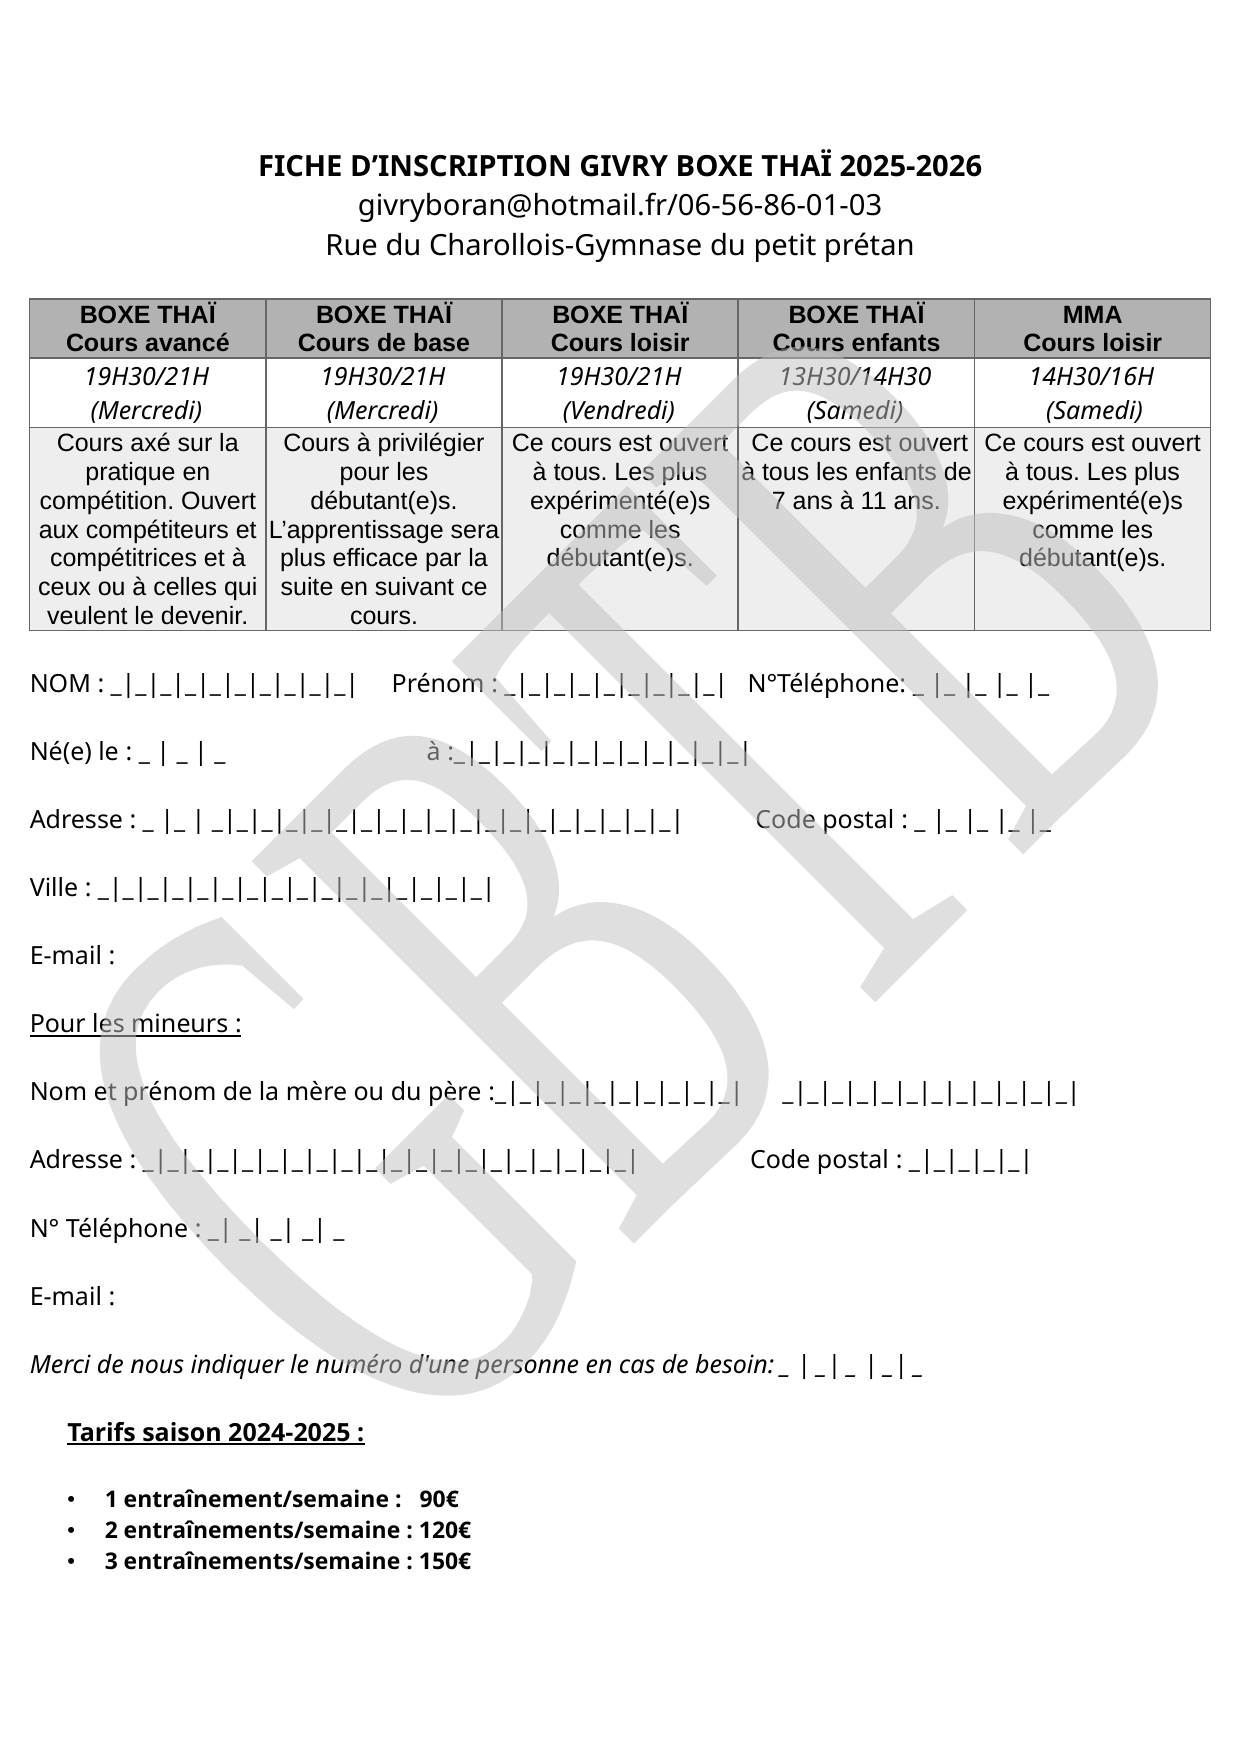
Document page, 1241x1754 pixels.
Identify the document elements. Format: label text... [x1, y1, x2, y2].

table_cell Ce cours est ouvert à tous les enfants de 7 ans à 11 ans. [739, 428, 916, 587]
text Nom et prénom de la mère ou du père :_|_|_|_|_|_|_|_|_|_| _|_|_|_|_|_|_|_|_|_|_|_| [29, 1074, 110, 1108]
text [191, 965, 248, 972]
table_header BOXE THAÏ Cours loisir [503, 300, 737, 357]
table_cell Cours à privilégier pour les débutant(e)s. L’apprentissage sera plus efficace par la suite en suivant ce cours. [267, 428, 501, 630]
text Né(e) le : _ | _ | _ à :_|_|_|_|_|_|_|_|_|_|_|_| [1012, 733, 1095, 767]
text NOM : _|_|_|_|_|_|_|_|_|_| Prénom : _|_|_|_|_|_|_|_|_| N°Téléphone: _ |_ |_ |_ |_ [29, 665, 488, 699]
list 1 entraînement/semaine : 90€ [67, 1483, 1211, 1514]
table_cell 13H30/14H30 (Samedi) [739, 391, 862, 427]
text Merci de nous indiquer le numéro d'une personne en cas de besoin: _ | _| _ | _| _ [29, 1347, 377, 1381]
text Ville : _|_|_|_|_|_|_|_|_|_|_|_|_|_|_|_| [29, 870, 344, 904]
text Né(e) le : _ | _ | _ à :_|_|_|_|_|_|_|_|_|_|_|_| [728, 733, 986, 767]
text Ville : _|_|_|_|_|_|_|_|_|_|_|_|_|_|_|_| [558, 870, 839, 904]
text E-mail : [29, 1278, 272, 1312]
text Rue du Charollois-Gymnase du petit prétan [29, 224, 1211, 264]
table_cell Ce cours est ouvert à tous. Les plus expérimenté(e)s comme les débutant(e)s. [975, 428, 1210, 630]
table_cell Ce cours est ouvert à tous les enfants de 7 ans à 11 ans. [892, 552, 974, 630]
list 2 entraînements/semaine : 120€ [67, 1514, 1211, 1545]
text Adresse : _|_|_|_|_|_|_|_|_|_|_|_|_|_|_|_|_|_|_|_| Code postal : _|_|_|_|_| [705, 1142, 1211, 1176]
table_header MMA Cours loisir [975, 300, 1210, 357]
text Pour les mineurs : [29, 1006, 109, 1035]
text Adresse : _|_|_|_|_|_|_|_|_|_|_|_|_|_|_|_|_|_|_|_| Code postal : _|_|_|_|_| [29, 1142, 147, 1176]
text [561, 1278, 1211, 1312]
text FICHE D’INSCRIPTION GIVRY BOXE THAÏ 2025-2026 [29, 145, 1211, 185]
table_cell Cours axé sur la pratique en compétition. Ouvert aux compétiteurs et compétitrices et à ceux ou à celles qui veulent le devenir. [30, 428, 265, 630]
text Ville : _|_|_|_|_|_|_|_|_|_|_|_|_|_|_|_| [371, 870, 527, 904]
text Pour les mineurs : [507, 1006, 715, 1040]
text Nom et prénom de la mère ou du père :_|_|_|_|_|_|_|_|_|_| _|_|_|_|_|_|_|_|_|_|_|_| [763, 1074, 1211, 1108]
text Adresse : _ |_ | _|_|_|_|_|_|_|_|_|_|_|_|_|_|_|_|_|_|_| Code postal : _ |_ |_ |_ |_ [521, 802, 771, 836]
table_cell 19H30/21H (Mercredi) [267, 359, 501, 427]
text N° Téléphone : _| _| _| _| _ [29, 1210, 202, 1244]
text Pour les mineurs : [137, 1006, 480, 1040]
table_header BOXE THAÏ Cours avancé [30, 300, 265, 357]
text N° Téléphone : _| _| _| _| _ [635, 1210, 1211, 1244]
table_header BOXE THAÏ Cours de base [267, 300, 501, 357]
text Adresse : _|_|_|_|_|_|_|_|_|_|_|_|_|_|_|_|_|_|_|_| Code postal : _|_|_|_|_| [458, 1142, 616, 1176]
table_cell 19H30/21H (Vendredi) [503, 359, 737, 427]
text E-mail : [29, 938, 173, 972]
text Nom et prénom de la mère ou du père :_|_|_|_|_|_|_|_|_|_| _|_|_|_|_|_|_|_|_|_|_|_| [575, 1074, 727, 1108]
text Adresse : _ |_ | _|_|_|_|_|_|_|_|_|_|_|_|_|_|_|_|_|_|_| Code postal : _ |_ |_ |_ |_ [29, 802, 309, 836]
text Adresse : _ |_ | _|_|_|_|_|_|_|_|_|_|_|_|_|_|_|_|_|_|_| Code postal : _ |_ |_ |_ |_ [797, 802, 1025, 836]
text Né(e) le : _ | _ | _ à :_|_|_|_|_|_|_|_|_|_|_|_| [29, 733, 702, 767]
text NOM : _|_|_|_|_|_|_|_|_|_| Prénom : _|_|_|_|_|_|_|_|_| N°Téléphone: _ |_ |_ |_ |_ [497, 665, 634, 699]
text [534, 941, 657, 972]
text [688, 938, 883, 972]
text [907, 938, 1211, 972]
text NOM : _|_|_|_|_|_|_|_|_|_| Prénom : _|_|_|_|_|_|_|_|_| N°Téléphone: _ |_ |_ |_ |_ [944, 665, 1116, 699]
table_header BOXE THAÏ Cours enfants [739, 300, 974, 357]
text NOM : _|_|_|_|_|_|_|_|_|_| Prénom : _|_|_|_|_|_|_|_|_| N°Téléphone: _ |_ |_ |_ |_ [1156, 665, 1211, 699]
table_cell 19H30/21H (Mercredi) [30, 359, 265, 427]
text Ville : _|_|_|_|_|_|_|_|_|_|_|_|_|_|_|_| [865, 870, 1211, 904]
text Adresse : _ |_ | _|_|_|_|_|_|_|_|_|_|_|_|_|_|_|_|_|_|_| Code postal : _ |_ |_ |_ |_ [333, 802, 492, 836]
text N° Téléphone : _| _| _| _| _ [233, 1210, 500, 1244]
text Pour les mineurs : [747, 1006, 1211, 1040]
list 3 entraînements/semaine : 150€ [67, 1545, 1211, 1577]
text givryboran@hotmail.fr/06-56-86-01-03 [29, 185, 1211, 224]
table_cell 13H30/14H30 (Samedi) [848, 359, 974, 427]
text [302, 1278, 532, 1312]
text N° Téléphone : _| _| _| _| _ [526, 1210, 633, 1244]
text Adresse : _ |_ | _|_|_|_|_|_|_|_|_|_|_|_|_|_|_|_|_|_|_| Code postal : _ |_ |_ |_ |_ [1043, 802, 1211, 836]
text [439, 938, 513, 972]
text NOM : _|_|_|_|_|_|_|_|_|_| Prénom : _|_|_|_|_|_|_|_|_| N°Téléphone: _ |_ |_ |_ |_ [660, 665, 918, 699]
table_cell 14H30/16H (Samedi) [975, 359, 1210, 427]
table_cell Ce cours est ouvert à tous. Les plus expérimenté(e)s comme les débutant(e)s. [503, 428, 737, 630]
text Adresse : _|_|_|_|_|_|_|_|_|_|_|_|_|_|_|_|_|_|_|_| Code postal : _|_|_|_|_| [177, 1142, 400, 1176]
text Merci de nous indiquer le numéro d'une personne en cas de besoin: _ | _| _ | _| _ [505, 1347, 1211, 1381]
text Tarifs saison 2024-2025 : [67, 1415, 1211, 1449]
text Nom et prénom de la mère ou du père :_|_|_|_|_|_|_|_|_|_| _|_|_|_|_|_|_|_|_|_|_|_| [141, 1074, 548, 1108]
table_cell Ce cours est ouvert à tous les enfants de 7 ans à 11 ans. [739, 520, 849, 630]
table_cell Ce cours est ouvert à tous les enfants de 7 ans à 11 ans. [922, 428, 974, 526]
text Né(e) le : _ | _ | _ à :_|_|_|_|_|_|_|_|_|_|_|_| [1115, 733, 1211, 767]
text [244, 938, 412, 972]
